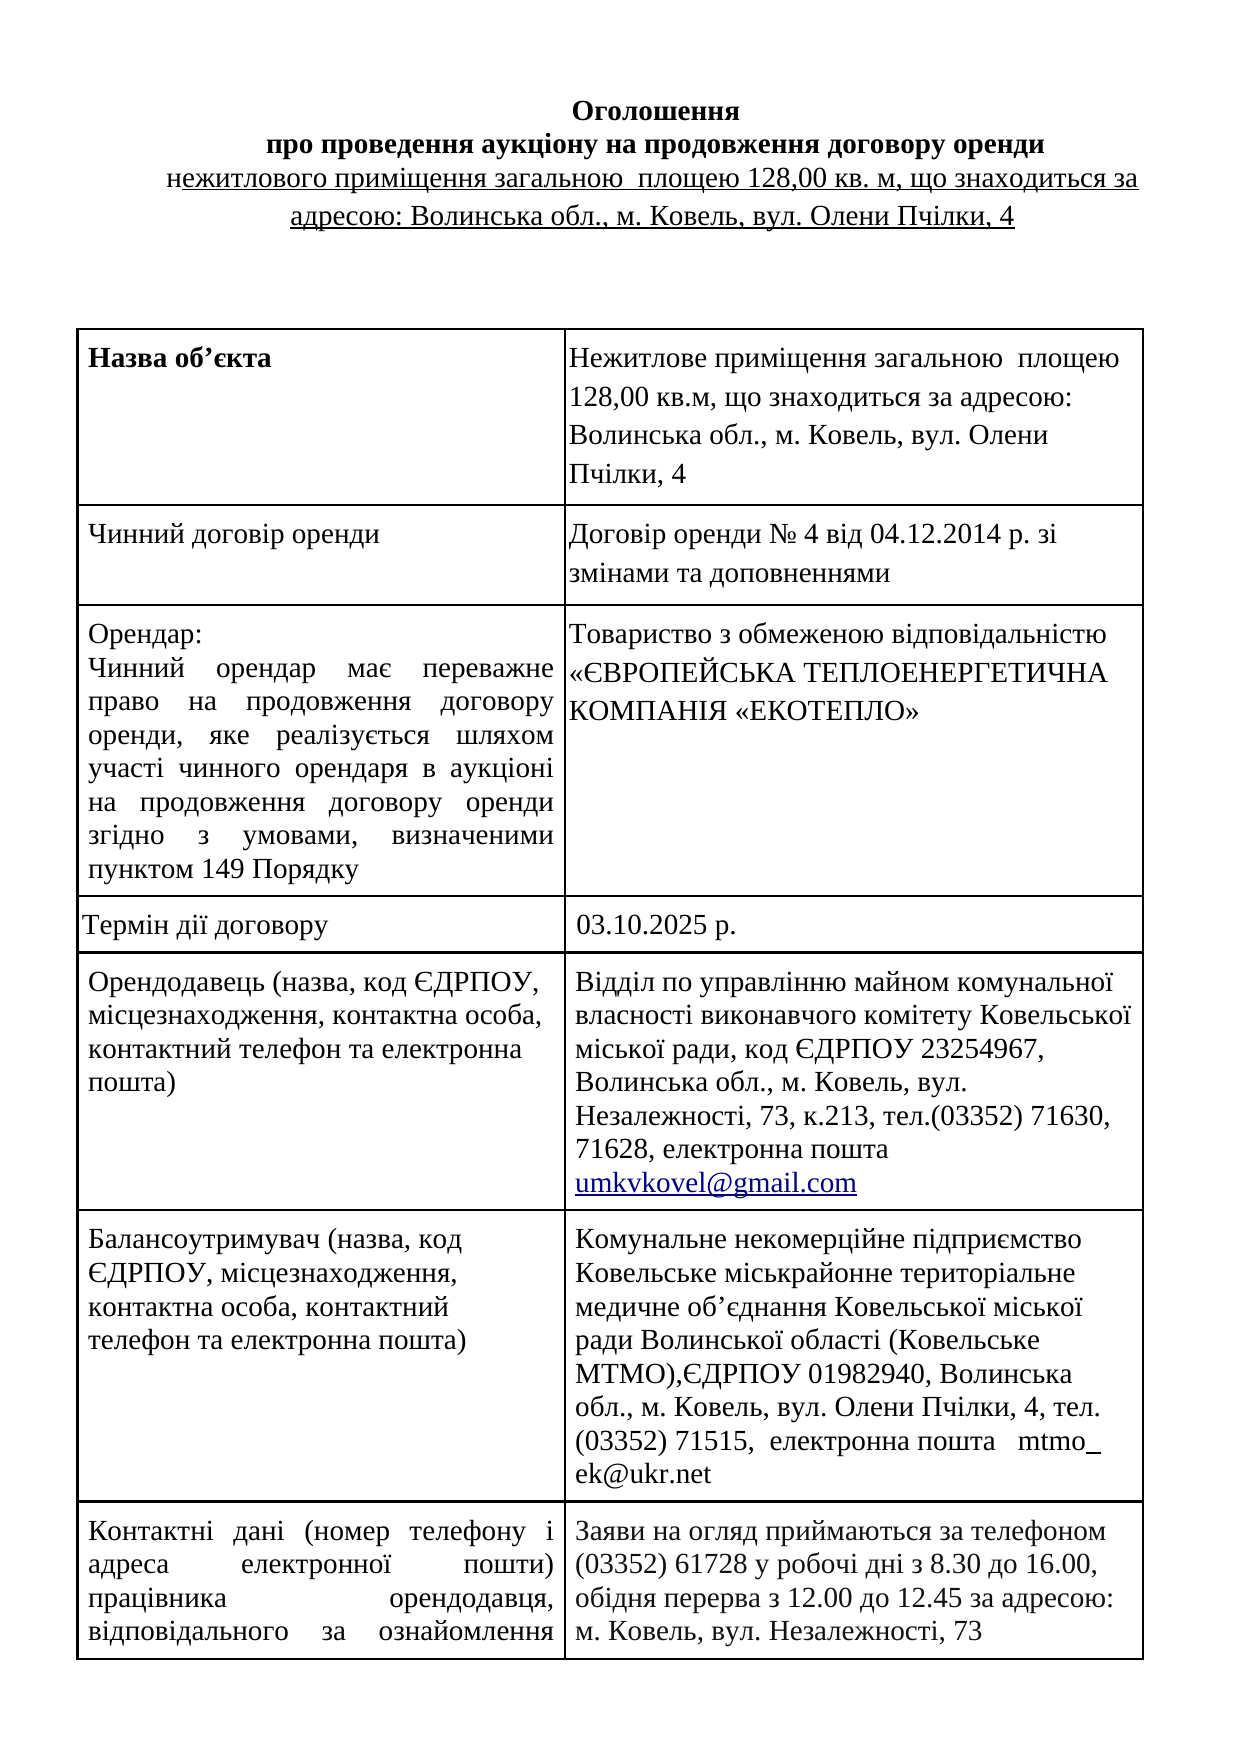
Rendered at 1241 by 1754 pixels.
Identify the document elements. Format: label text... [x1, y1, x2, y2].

table_cell Комунальне некомерційне підприємство Ковельське міськрайонне територіальне медичне об’єднання Ковельської міської ради Волинської області (Ковельське МТМО),ЄДРПОУ 01982940, Волинська обл., м. Ковель, вул. Олени Пчілки, 4, тел.(03352) 71515, електронна пошта mtmo ek@ukr.net [566, 1211, 1142, 1500]
table_cell Відділ по управлінню майном комунальної власності виконавчого комітету Ковельської міської ради, код ЄДРПОУ 23254967, Волинська обл., м. Ковель, вул. Незалежності, 73, к.213, тел.(03352) 71630, 71628, електронна пошта umkvkovel@gmail.com [566, 954, 1142, 1209]
table_cell 03.10.2025 р. [566, 897, 1142, 951]
table_cell Договір оренди № 4 від 04.12.2014 р. зі змінами та доповненнями [566, 506, 1142, 604]
table_cell Термін дії договору [79, 897, 564, 951]
table_cell Заяви на огляд приймаються за телефоном (03352) 61728 у робочі дні з 8.30 до 16.00, обідня перерва з 12.00 до 12.45 за адресою: м. Ковель, вул. Незалежності, 73 [566, 1503, 1142, 1657]
text нежитлового приміщення загальною площею 128,00 кв. м, що знаходиться за адресою: Волинська обл., м. Ковель, вул. Олени Пчілки, 4 [120, 160, 1185, 232]
table_cell Балансоутримувач (назва, код ЄДРПОУ, місцезнаходження, контактна особа, контактний телефон та електронна пошта) [79, 1211, 564, 1500]
table_cell Орендар: Чинний орендар має переважне право на продовження договору оренди, яке реалізується шляхом участі чинного орендаря в аукціоні на продовження договору оренди згідно з умовами, визначеними пунктом 149 Порядку [79, 606, 564, 895]
text Оголошення [126, 93, 1185, 126]
text про проведення аукціону на продовження договору оренди [126, 126, 1185, 160]
table_header Нежитлове приміщення загальною площею 128,00 кв.м, що знаходиться за адресою: Волинська обл., м. Ковель, вул. Олени Пчілки, 4 [566, 330, 1142, 504]
table_header Назва об’єкта [79, 330, 564, 504]
table_cell Чинний договір оренди [79, 506, 564, 604]
table_cell Товариство з обмеженою відповідальністю «ЄВРОПЕЙСЬКА ТЕПЛОЕНЕРГЕТИЧНА КОМПАНІЯ «ЕКОТЕПЛО» [566, 606, 1142, 895]
table_cell Контактні дані (номер телефону і адреса електронної пошти) працівника орендодавця, відповідального за ознайомлення [79, 1503, 564, 1657]
table_cell Орендодавець (назва, код ЄДРПОУ, місцезнаходження, контактна особа, контактний телефон та електронна пошта) [79, 954, 564, 1209]
